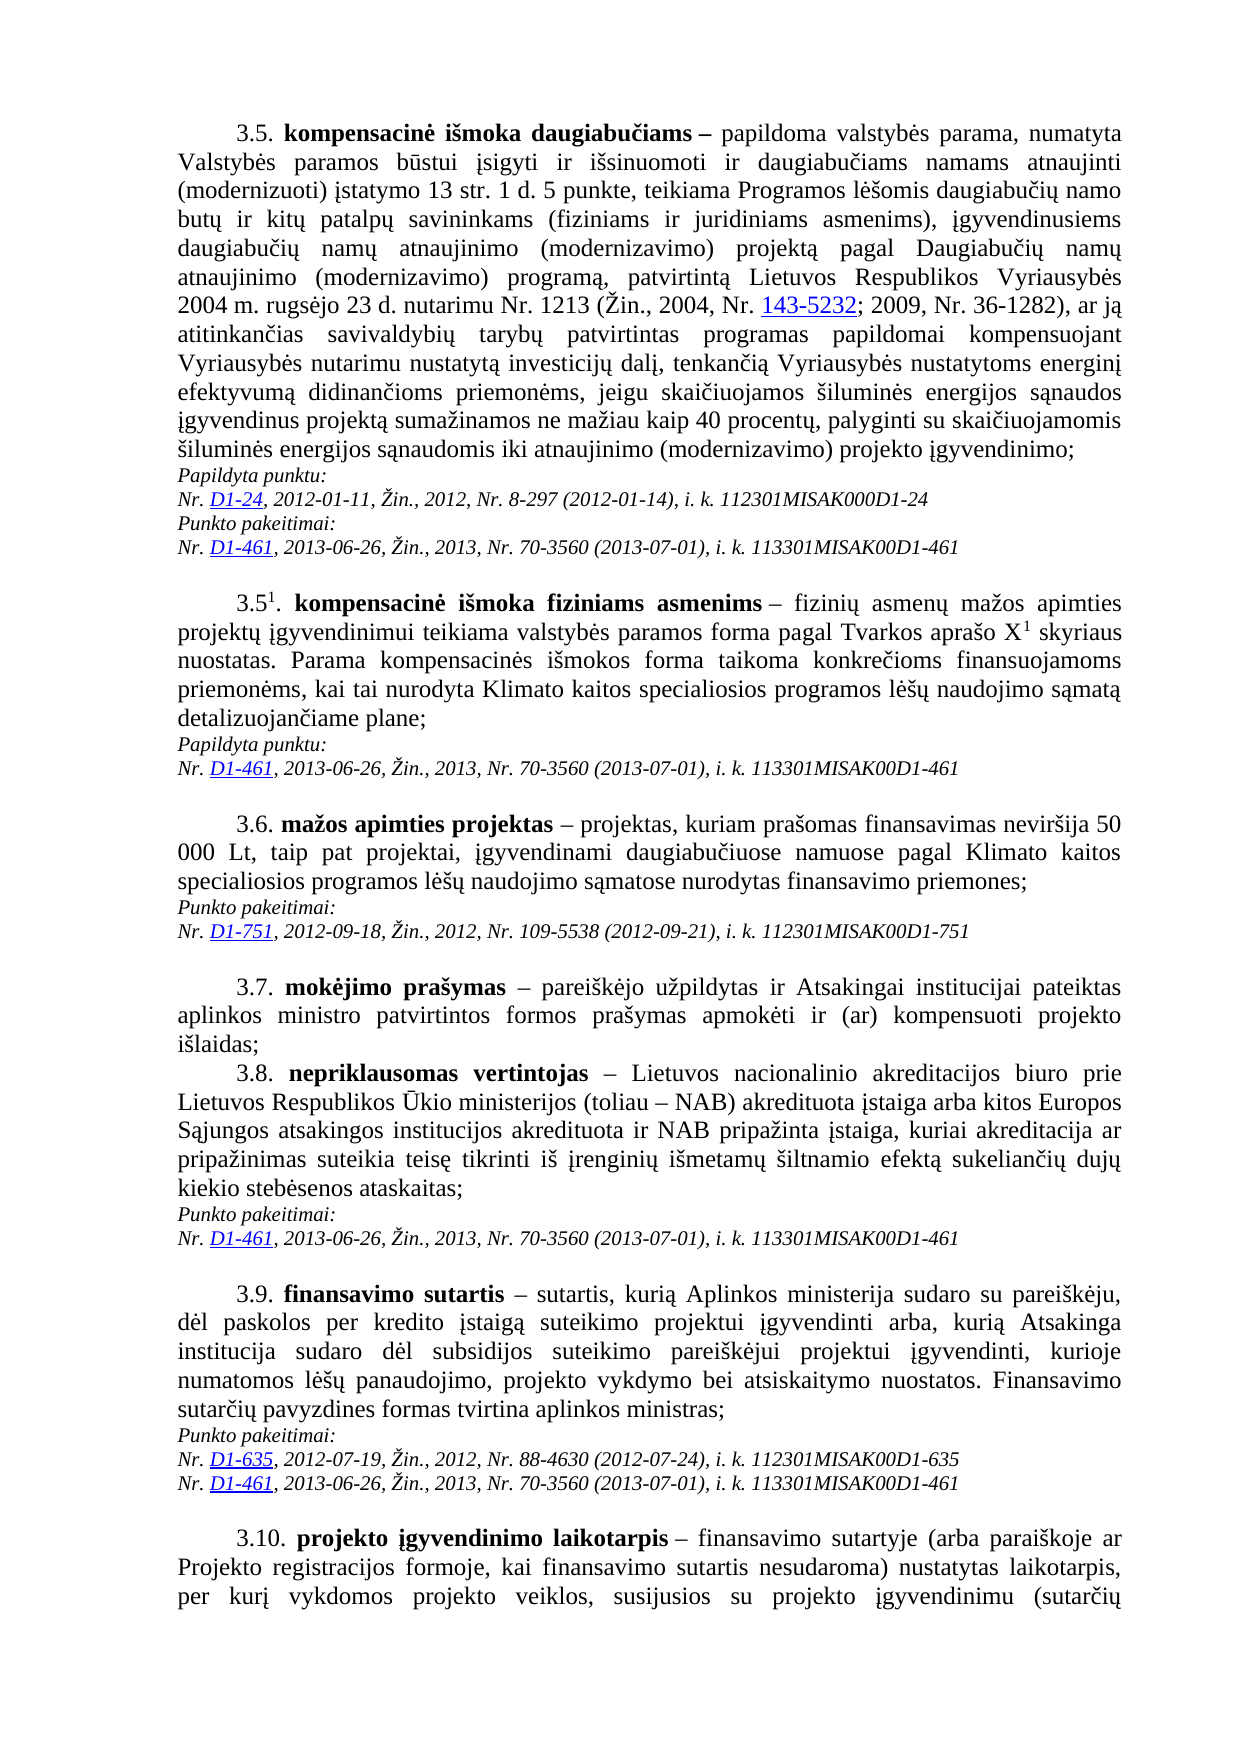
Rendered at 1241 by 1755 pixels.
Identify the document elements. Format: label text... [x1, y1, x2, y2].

text 3.5. kompensacinė išmoka daugiabučiams – papildoma valstybės parama, numatyta Valstybės paramos būstui įsigyti ir išsinuomoti ir daugiabučiams namams atnaujinti (modernizuoti) įstatymo 13 str. 1 d. 5 punkte, teikiama Programos lėšomis daugiabučių namo butų ir kitų patalpų savininkams (fiziniams ir juridiniams asmenims), įgyvendinusiems daugiabučių namų atnaujinimo (modernizavimo) projektą pagal Daugiabučių namų atnaujinimo (modernizavimo) programą, patvirtintą Lietuvos Respublikos Vyriausybės 2004 m. rugsėjo 23 d. nutarimu Nr. 1213 (Žin., 2004, Nr. 143-5232; 2009, Nr. 36-1282), ar ją atitinkančias savivaldybių tarybų patvirtintas programas papildomai kompensuojant Vyriausybės nutarimu nustatytą investicijų dalį, tenkančią Vyriausybės nustatytoms energinį efektyvumą didinančioms priemonėms, jeigu skaičiuojamos šiluminės energijos sąnaudos įgyvendinus projektą sumažinamos ne mažiau kaip 40 procentų, palyginti su skaičiuojamomis šiluminės energijos sąnaudomis iki atnaujinimo (modernizavimo) projekto įgyvendinimo; [177, 118, 1122, 463]
text Punkto pakeitimai: [177, 1422, 1122, 1447]
text Punkto pakeitimai: [177, 1202, 1122, 1226]
text 3.8. nepriklausomas vertintojas – Lietuvos nacionalinio akreditacijos biuro prie Lietuvos Respublikos Ūkio ministerijos (toliau – NAB) akredituota įstaiga arba kitos Europos Sąjungos atsakingos institucijos akredituota ir NAB pripažinta įstaiga, kuriai akreditacija ar pripažinimas suteikia teisę tikrinti iš įrenginių išmetamų šiltnamio efektą sukeliančių dujų kiekio stebėsenos ataskaitas; [177, 1058, 1122, 1202]
text Nr. D1-635, 2012-07-19, Žin., 2012, Nr. 88-4630 (2012-07-24), i. k. 112301MISAK00D1-635 [177, 1447, 1122, 1471]
text Nr. D1-461, 2013-06-26, Žin., 2013, Nr. 70-3560 (2013-07-01), i. k. 113301MISAK00D1-461 [177, 1226, 1122, 1250]
text 3.10. projekto įgyvendinimo laikotarpis – finansavimo sutartyje (arba paraiškoje ar Projekto registracijos formoje, kai finansavimo sutartis nesudaroma) nustatytas laikotarpis, per kurį vykdomos projekto veiklos, susijusios su projekto įgyvendinimu (sutarčių [177, 1523, 1122, 1610]
text 3.6. mažos apimties projektas – projektas, kuriam prašomas finansavimas neviršija 50 000 Lt, taip pat projektai, įgyvendinami daugiabučiuose namuose pagal Klimato kaitos specialiosios programos lėšų naudojimo sąmatose nurodytas finansavimo priemones; [177, 809, 1122, 895]
text Nr. D1-461, 2013-06-26, Žin., 2013, Nr. 70-3560 (2013-07-01), i. k. 113301MISAK00D1-461 [177, 756, 1122, 780]
text Punkto pakeitimai: [177, 511, 1122, 535]
text 3.9. finansavimo sutartis – sutartis, kurią Aplinkos ministerija sudaro su pareiškėju, dėl paskolos per kredito įstaigą suteikimo projektui įgyvendinti arba, kurią Atsakinga institucija sudaro dėl subsidijos suteikimo pareiškėjui projektui įgyvendinti, kurioje numatomos lėšų panaudojimo, projekto vykdymo bei atsiskaitymo nuostatos. Finansavimo sutarčių pavyzdines formas tvirtina aplinkos ministras; [177, 1279, 1122, 1422]
text Nr. D1-751, 2012-09-18, Žin., 2012, Nr. 109-5538 (2012-09-21), i. k. 112301MISAK00D1-751 [177, 919, 1122, 943]
text Punkto pakeitimai: [177, 895, 1122, 919]
text 3.51. kompensacinė išmoka fiziniams asmenims – fizinių asmenų mažos apimties projektų įgyvendinimui teikiama valstybės paramos forma pagal Tvarkos aprašo X1 skyriaus nuostatas. Parama kompensacinės išmokos forma taikoma konkrečioms finansuojamoms priemonėms, kai tai nurodyta Klimato kaitos specialiosios programos lėšų naudojimo sąmatą detalizuojančiame plane; [177, 588, 1122, 732]
text Nr. D1-24, 2012-01-11, Žin., 2012, Nr. 8-297 (2012-01-14), i. k. 112301MISAK000D1-24 [177, 487, 1122, 511]
text Papildyta punktu: [177, 463, 1122, 487]
text Nr. D1-461, 2013-06-26, Žin., 2013, Nr. 70-3560 (2013-07-01), i. k. 113301MISAK00D1-461 [177, 535, 1122, 559]
text Papildyta punktu: [177, 732, 1122, 756]
text Nr. D1-461, 2013-06-26, Žin., 2013, Nr. 70-3560 (2013-07-01), i. k. 113301MISAK00D1-461 [177, 1471, 1122, 1495]
text 3.7. mokėjimo prašymas – pareiškėjo užpildytas ir Atsakingai institucijai pateiktas aplinkos ministro patvirtintos formos prašymas apmokėti ir (ar) kompensuoti projekto išlaidas; [177, 972, 1122, 1058]
